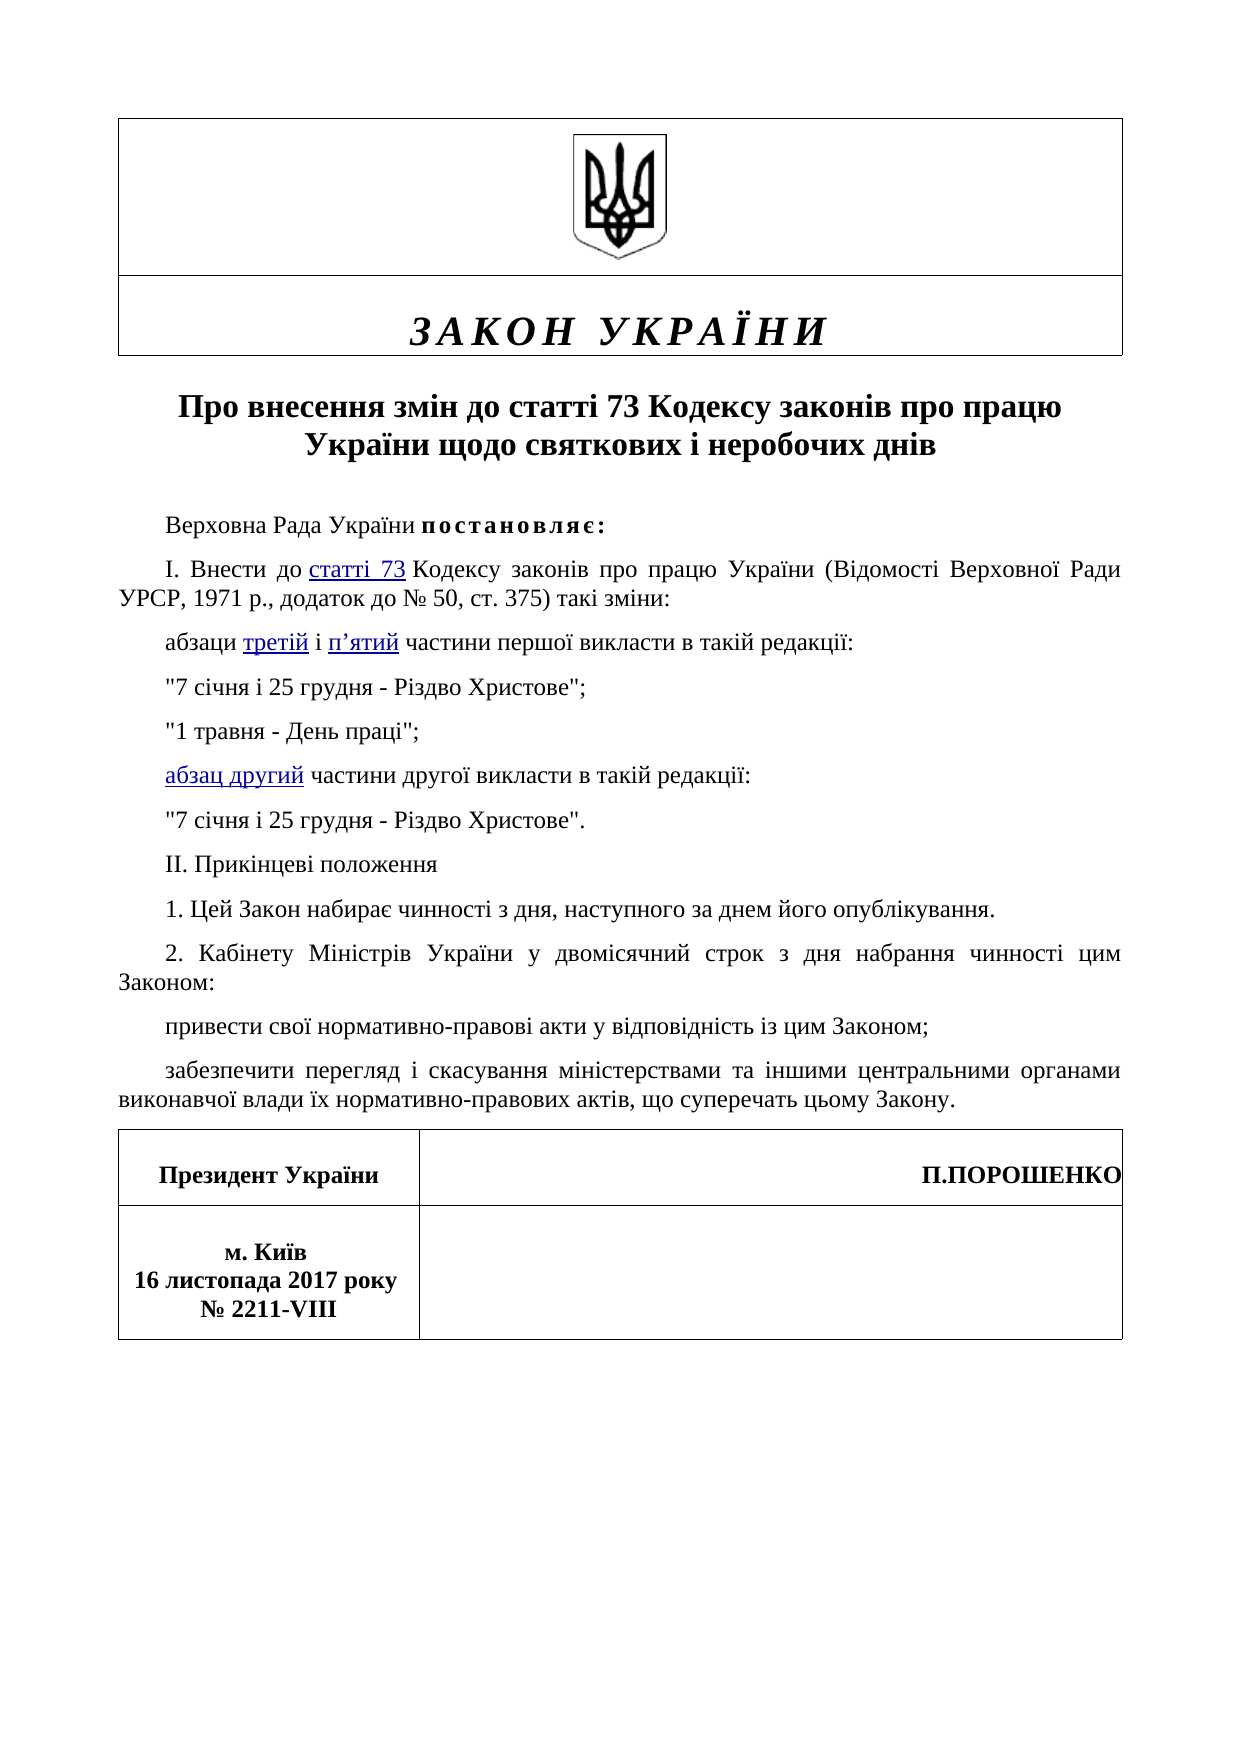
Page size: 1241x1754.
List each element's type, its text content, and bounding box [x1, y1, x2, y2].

text абзаци третій і п’ятий частини першої викласти в такій редакції: [118, 627, 1122, 656]
table_cell ЗАКОН УКРАЇНИ [119, 276, 1122, 354]
table_header Президент України [119, 1130, 419, 1205]
text 1. Цей Закон набирає чинності з дня, наступного за днем його опублікування. [118, 894, 1122, 922]
text Про внесення змін до статті 73 Кодексу законів про працю України щодо святкових і неробочих днів [165, 386, 1075, 463]
text Верховна Рада України постановляє: [118, 510, 1122, 539]
text "7 січня і 25 грудня - Різдво Христове". [118, 805, 1122, 834]
text 2. Кабінету Міністрів України у двомісячний строк з дня набрання чинності цим Законом: [118, 938, 1122, 996]
text I. Внести до статті 73 Кодексу законів про працю України (Відомості Верховної Ради УРСР, 1971 р., додаток до № 50, ст. 375) такі зміни: [118, 554, 1122, 612]
text "7 січня і 25 грудня - Різдво Христове"; [118, 672, 1122, 701]
table_cell [420, 1206, 1122, 1338]
text привести свої нормативно-правові акти у відповідність із цим Законом; [118, 1011, 1122, 1040]
text II. Прикінцеві положення [118, 849, 1122, 878]
table_header П.ПОРОШЕНКО [420, 1130, 1122, 1205]
text "1 травня - День праці"; [118, 716, 1122, 745]
table_cell м. Київ 16 листопада 2017 року № 2211-VIII [119, 1206, 419, 1338]
text забезпечити перегляд і скасування міністерствами та іншими центральними органами виконавчої влади їх нормативно-правових актів, що суперечать цьому Закону. [118, 1056, 1122, 1113]
text абзац другий частини другої викласти в такій редакції: [118, 761, 1122, 789]
table_header [119, 119, 1122, 275]
